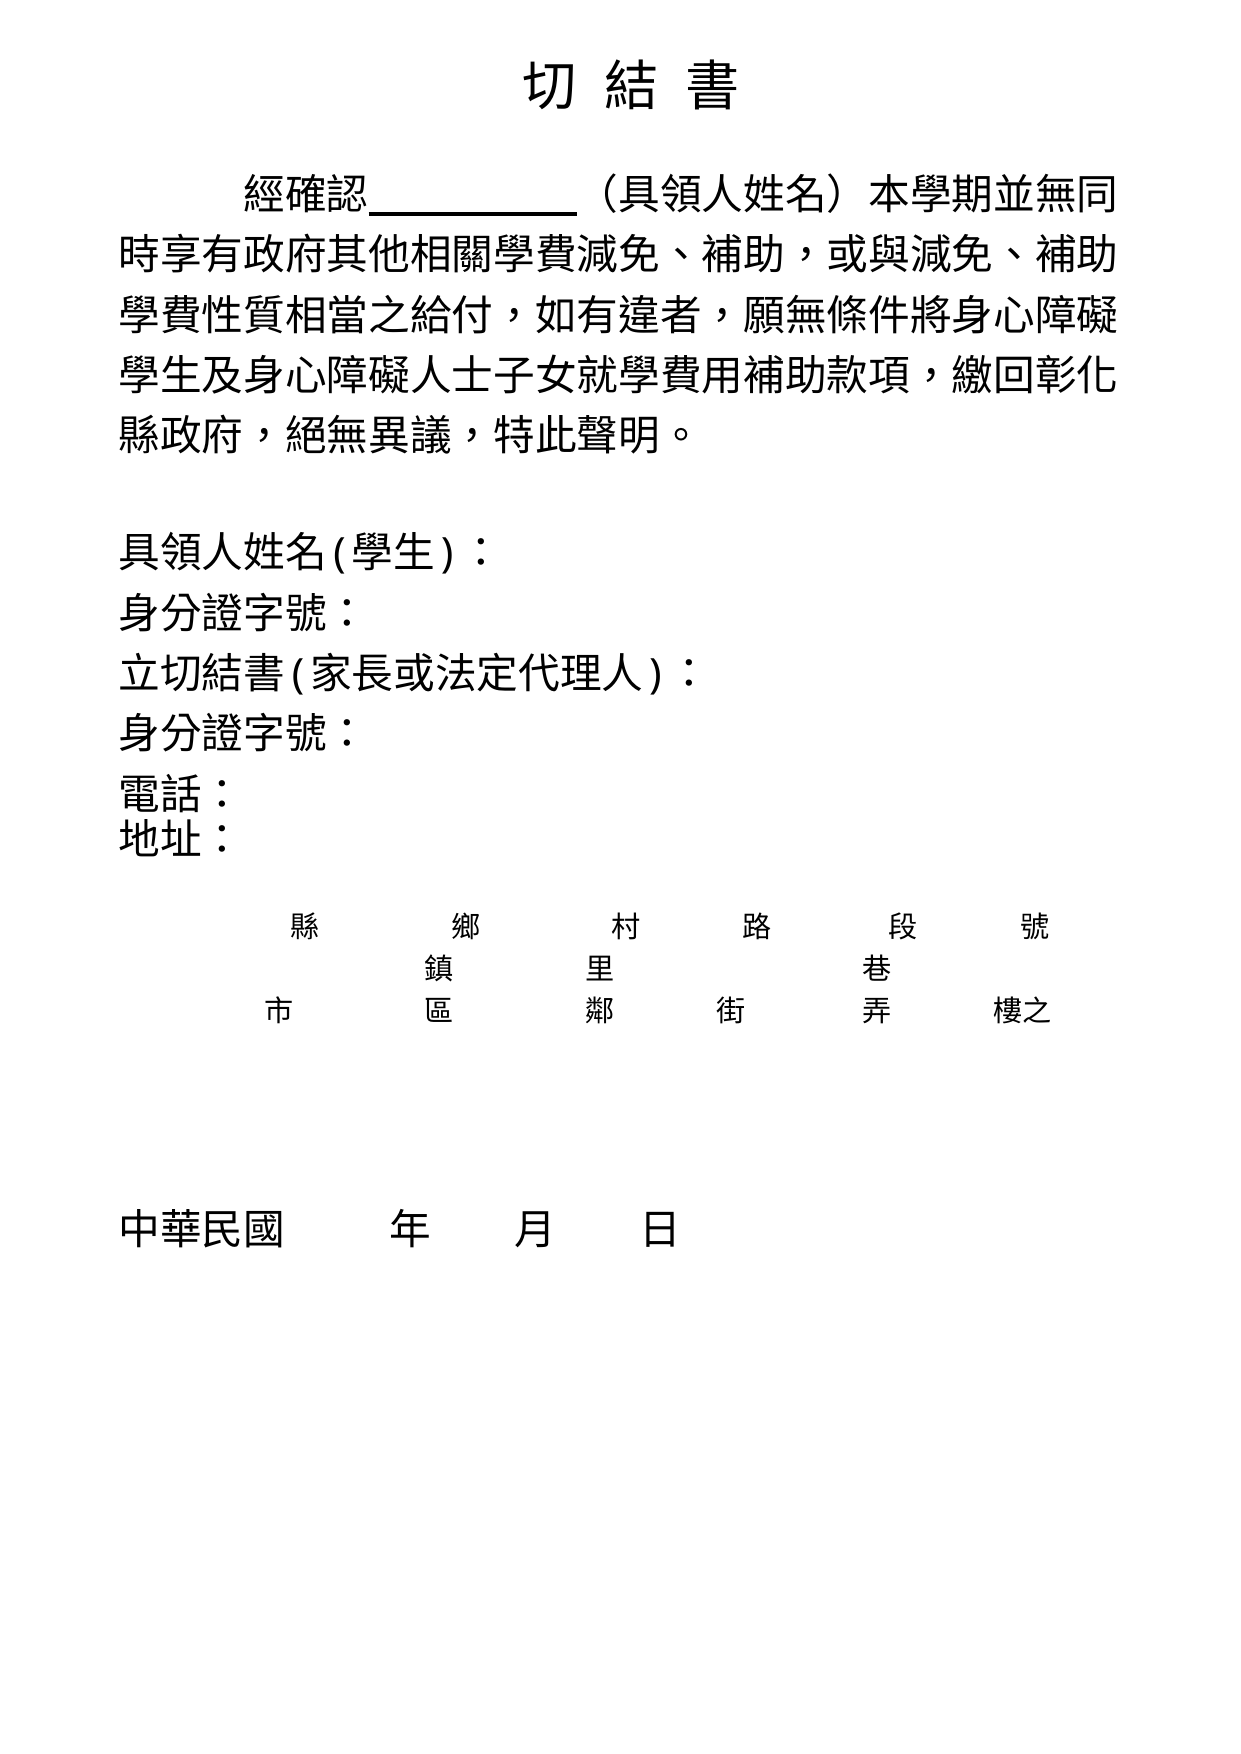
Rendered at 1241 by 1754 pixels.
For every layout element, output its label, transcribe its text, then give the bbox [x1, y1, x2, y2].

text 鎮 里 巷 [118, 946, 1144, 988]
text 經確認 （具領人姓名）本學期並無同時享有政府其他相關學費減免、補助，或與減免、補助學費性質相當之給付，如有違者，願無條件將身心障礙學生及身心障礙人士子女就學費用補助款項，繳回彰化縣政府，絕無異議，特此聲明。 [118, 161, 1144, 462]
text 切 結 書 [118, 43, 1144, 121]
text 市 區 鄰 街 弄 樓之 [118, 988, 1144, 1029]
text 身分證字號： [118, 701, 1144, 761]
text 立切結書(家長或法定代理人)： [118, 640, 1144, 701]
text 電話： [118, 761, 1144, 821]
text 地址： [118, 821, 1144, 863]
text 中華民國 年 月 日 [118, 1196, 1144, 1256]
text 具領人姓名(學生)： [118, 519, 1144, 580]
text 縣 鄉 村 路 段 號 [118, 904, 1144, 946]
text 身分證字號： [118, 580, 1144, 640]
